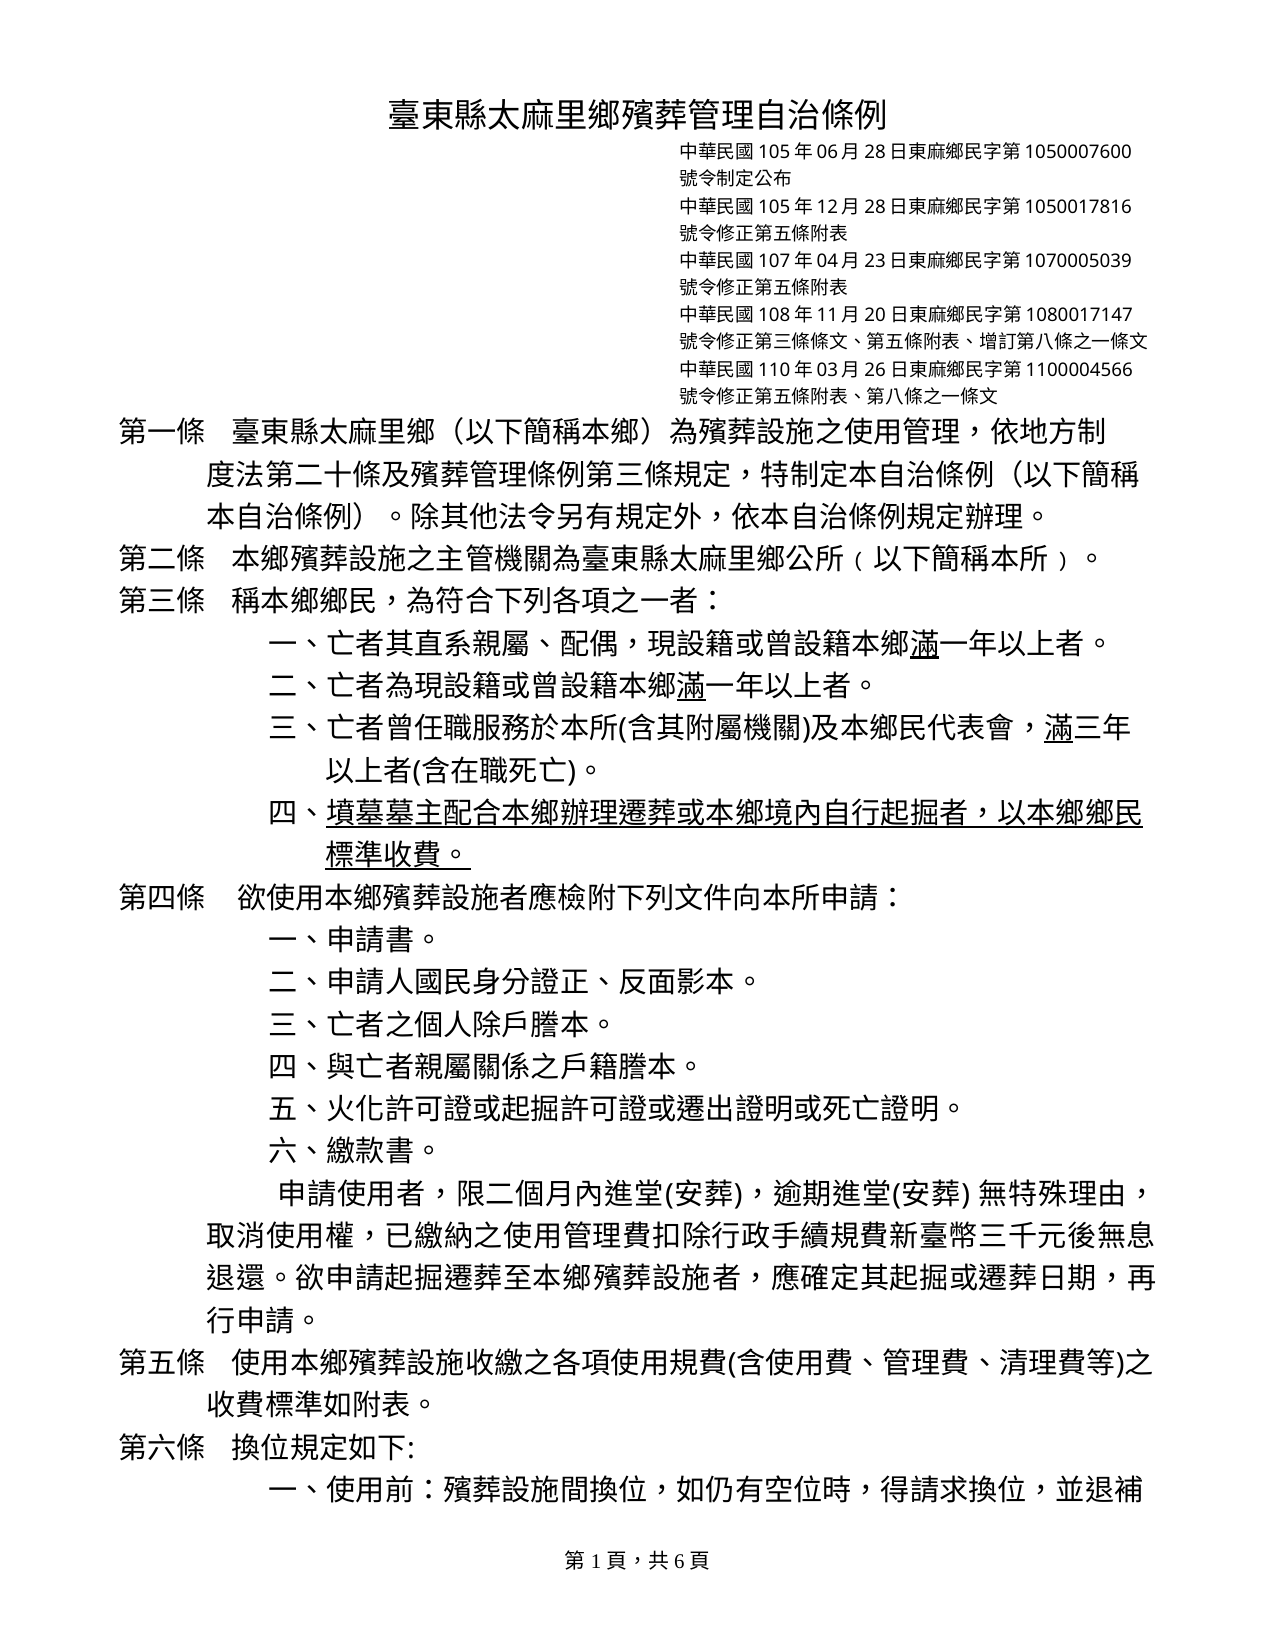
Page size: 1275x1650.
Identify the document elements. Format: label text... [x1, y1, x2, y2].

text 臺東縣太麻里鄉殯葬管理自治條例 [118, 89, 1157, 137]
list 申請人國民身分證正、反面影本。 [268, 959, 1157, 1001]
list 亡者曾任職服務於本所(含其附屬機關)及本鄉民代表會，滿三年以上者(含在職死亡)。 [268, 705, 1149, 789]
text 中華民國108年11月20 日東麻鄉民字第1080017147號令修正第三條條文、第五條附表、增訂第八條之一條文 [679, 300, 1149, 354]
list 亡者之個人除戶謄本。 [268, 1001, 1157, 1043]
list 繳款書。 [268, 1128, 1157, 1170]
list 使用前：殯葬設施間換位，如仍有空位時，得請求換位，並退補差額。 [268, 1467, 1157, 1509]
list 亡者其直系親屬、配偶，現設籍或曾設籍本鄉滿一年以上者。 [268, 620, 1157, 662]
text 中華民國105年12月28日東麻鄉民字第1050017816號令修正第五條附表 [679, 191, 1149, 246]
text 中華民國105年06月28日東麻鄉民字第1050007600號令制定公布 [679, 137, 1149, 191]
list 火化許可證或起掘許可證或遷出證明或死亡證明。 [268, 1086, 1157, 1128]
text 第五條 使用本鄉殯葬設施收繳之各項使用規費(含使用費、管理費、清理費等)之收費標準如附表。 [118, 1339, 1157, 1424]
list 與亡者親屬關係之戶籍謄本。 [268, 1043, 1157, 1086]
list 墳墓墓主配合本鄉辦理遷葬或本鄉境內自行起掘者，以本鄉鄉民標準收費。 [268, 789, 1149, 874]
text 申請使用者，限二個月內進堂(安葬)，逾期進堂(安葬) 無特殊理由，取消使用權，已繳納之使用管理費扣除行政手續規費新臺幣三千元後無息退還。欲申請起掘遷葬至本鄉殯葬設施者，應確定其起掘或遷葬日期，再行申請。 [207, 1170, 1157, 1339]
text 第三條 稱本鄉鄉民，為符合下列各項之一者： [118, 578, 1157, 620]
list 申請書。 [268, 916, 1157, 959]
list 亡者為現設籍或曾設籍本鄉滿一年以上者。 [268, 662, 1157, 705]
text 第二條 本鄉殯葬設施之主管機關為臺東縣太麻里鄉公所﹙以下簡稱本所﹚。 [118, 536, 1149, 578]
text 中華民國110年03月26 日東麻鄉民字第1100004566號令修正第五條附表、第八條之一條文 [679, 354, 1149, 409]
text 第一條 臺東縣太麻里鄉（以下簡稱本鄉）為殯葬設施之使用管理，依地方制 度法第二十條及殯葬管理條例第三條規定，特制定本自治條例（以下簡稱本自治條例）。除其他法令另有規定外，依本自治條例規定辦理。 [118, 409, 1149, 536]
text 第四條 欲使用本鄉殯葬設施者應檢附下列文件向本所申請： [118, 874, 1157, 916]
text 第六條 換位規定如下: [118, 1424, 1149, 1467]
text 中華民國107年04月23日東麻鄉民字第1070005039號令修正第五條附表 [679, 246, 1149, 300]
